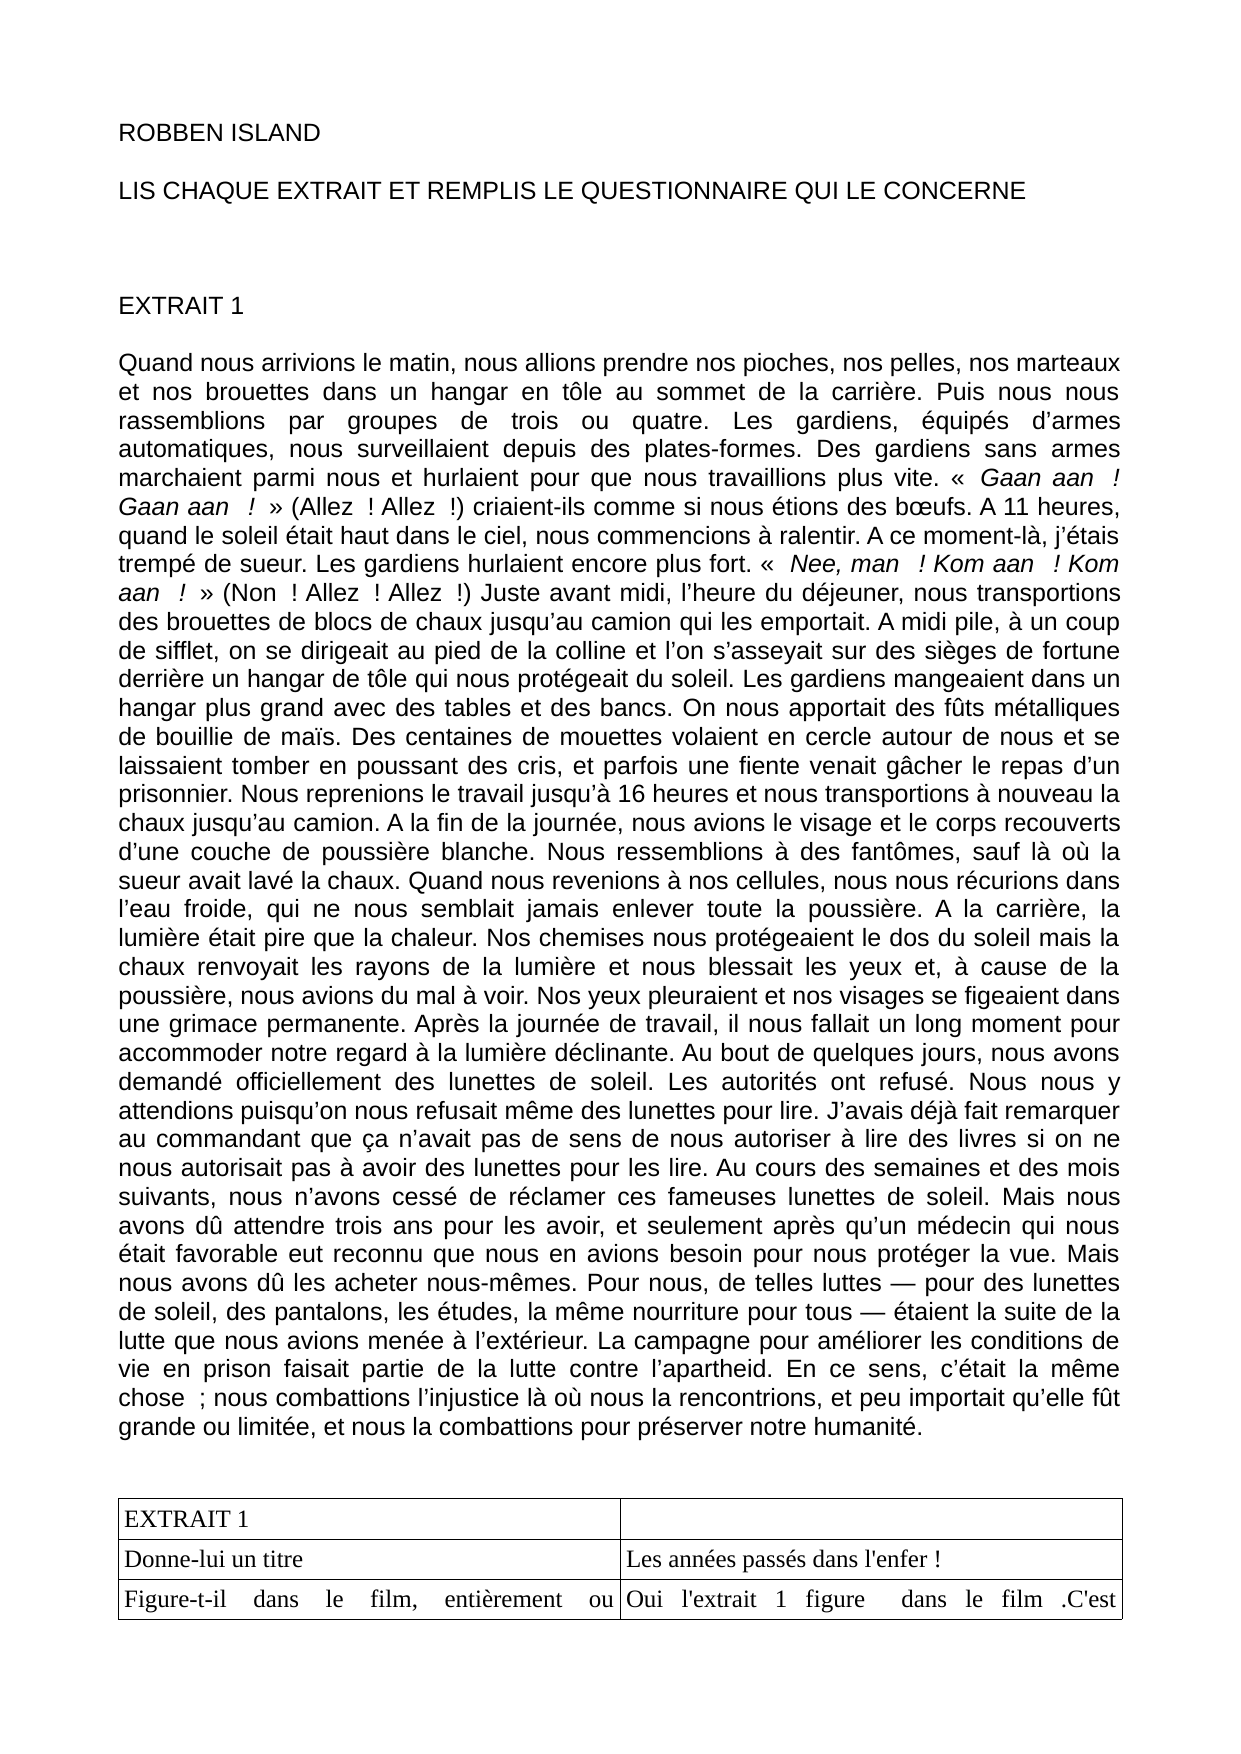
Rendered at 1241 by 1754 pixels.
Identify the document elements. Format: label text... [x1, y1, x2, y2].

text Quand nous arrivions le matin, nous allions prendre nos pioches, nos pelles, nos marteaux et nos brouettes dans un hangar en tôle au sommet de la carrière. Puis nous nous rassemblions par groupes de trois ou quatre. Les gardiens, équipés d’armes automatiques, nous surveillaient depuis des plates-formes. Des gardiens sans armes marchaient parmi nous et hurlaient pour que nous travaillions plus vite. « Gaan aan ! Gaan aan ! » (Allez ! Allez !) criaient-ils comme si nous étions des bœufs. A 11 heures, quand le soleil était haut dans le ciel, nous commencions à ralentir. A ce moment-là, j’étais trempé de sueur. Les gardiens hurlaient encore plus fort. « Nee, man ! Kom aan ! Kom aan ! » (Non ! Allez ! Allez !) Juste avant midi, l’heure du déjeuner, nous transportions des brouettes de blocs de chaux jusqu’au camion qui les emportait. A midi pile, à un coup de sifflet, on se dirigeait au pied de la colline et l’on s’asseyait sur des sièges de fortune derrière un hangar de tôle qui nous protégeait du soleil. Les gardiens mangeaient dans un hangar plus grand avec des tables et des bancs. On nous apportait des fûts métalliques de bouillie de maïs. Des centaines de mouettes volaient en cercle autour de nous et se laissaient tomber en poussant des cris, et parfois une fiente venait gâcher le repas d’un prisonnier. Nous reprenions le travail jusqu’à 16 heures et nous transportions à nouveau la chaux jusqu’au camion. A la fin de la journée, nous avions le visage et le corps recouverts d’une couche de poussière blanche. Nous ressemblions à des fantômes, sauf là où la sueur avait lavé la chaux. Quand nous revenions à nos cellules, nous nous récurions dans l’eau froide, qui ne nous semblait jamais enlever toute la poussière. A la carrière, la lumière était pire que la chaleur. Nos chemises nous protégeaient le dos du soleil mais la chaux renvoyait les rayons de la lumière et nous blessait les yeux et, à cause de la poussière, nous avions du mal à voir. Nos yeux pleuraient et nos visages se figeaient dans une grimace permanente. Après la journée de travail, il nous fallait un long moment pour accommoder notre regard à la lumière déclinante. Au bout de quelques jours, nous avons demandé officiellement des lunettes de soleil. Les autorités ont refusé. Nous nous y attendions puisqu’on nous refusait même des lunettes pour lire. J’avais déjà fait remarquer au commandant que ça n’avait pas de sens de nous autoriser à lire des livres si on ne nous autorisait pas à avoir des lunettes pour les lire. Au cours des semaines et des mois suivants, nous n’avons cessé de réclamer ces fameuses lunettes de soleil. Mais nous avons dû attendre trois ans pour les avoir, et seulement après qu’un médecin qui nous était favorable eut reconnu que nous en avions besoin pour nous protéger la vue. Mais nous avons dû les acheter nous-mêmes. Pour nous, de telles luttes — pour des lunettes de soleil, des pantalons, les études, la même nourriture pour tous — étaient la suite de la lutte que nous avions menée à l’extérieur. La campagne pour améliorer les conditions de vie en prison faisait partie de la lutte contre l’apartheid. En ce sens, c’était la même chose ; nous combattions l’injustice là où nous la rencontrions, et peu importait qu’elle fût grande ou limitée, et nous la combattions pour préserver notre humanité. [118, 348, 1122, 1441]
text EXTRAIT 1 [118, 291, 1122, 319]
table_header [621, 1499, 1122, 1538]
text LIS CHAQUE EXTRAIT ET REMPLIS LE QUESTIONNAIRE QUI LE CONCERNE [118, 176, 1122, 204]
text ROBBEN ISLAND [118, 118, 1122, 147]
table_header EXTRAIT 1 [119, 1499, 620, 1538]
table_cell Donne-lui un titre [119, 1540, 620, 1579]
table_cell Figure-t-il dans le film, entièrement ou [119, 1580, 620, 1619]
table_cell Oui l'extrait 1 figure dans le film .C'est [621, 1580, 1122, 1619]
table_cell Les années passés dans l'enfer ! [621, 1540, 1122, 1579]
